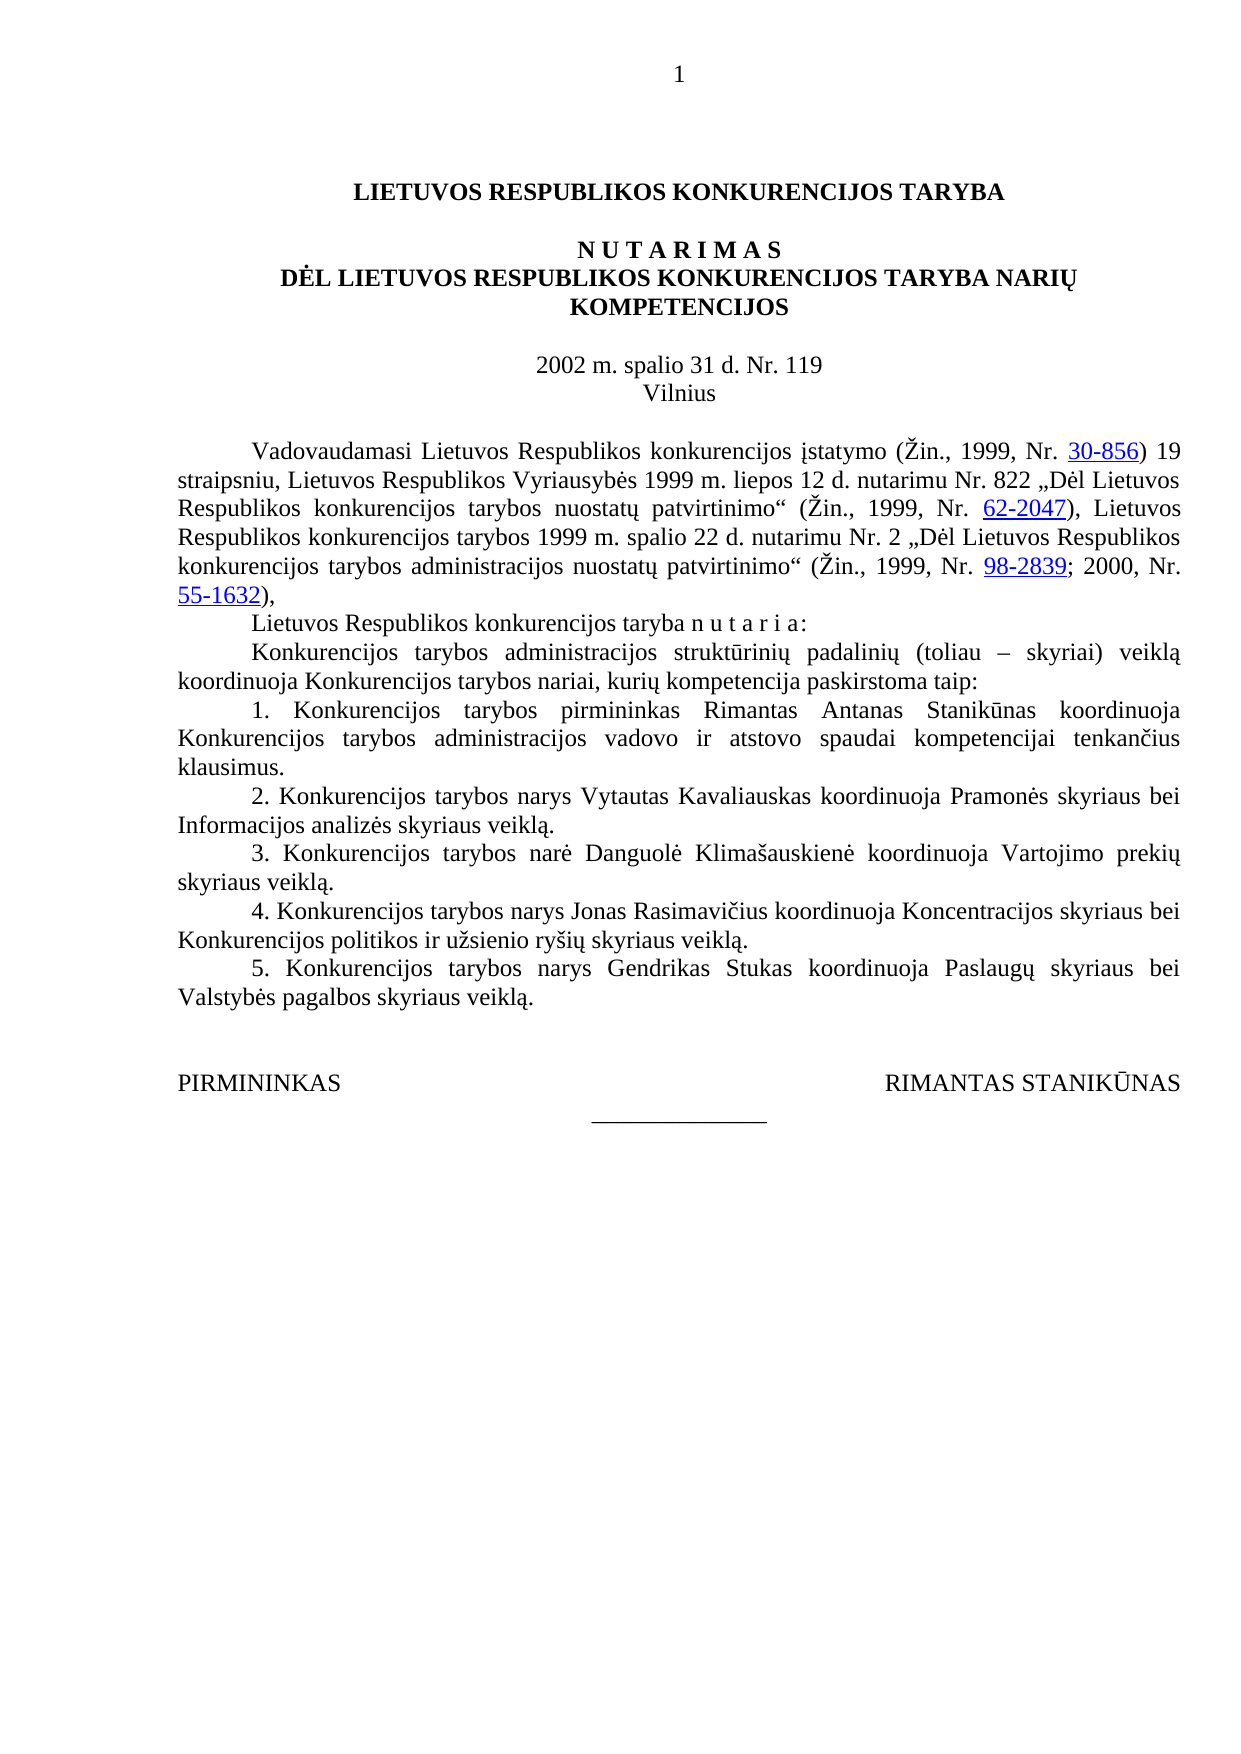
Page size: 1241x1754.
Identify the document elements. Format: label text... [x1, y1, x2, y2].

text 2. Konkurencijos tarybos narys Vytautas Kavaliauskas koordinuoja Pramonės skyriaus bei Informacijos analizės skyriaus veiklą. [177, 781, 1181, 838]
text Konkurencijos tarybos administracijos struktūrinių padalinių (toliau – skyriai) veiklą koordinuoja Konkurencijos tarybos nariai, kurių kompetencija paskirstoma taip: [177, 637, 1181, 695]
text Lietuvos Respublikos konkurencijos taryba nutaria: [177, 608, 1181, 637]
text Vadovaudamasi Lietuvos Respublikos konkurencijos įstatymo (Žin., 1999, Nr. 30-856) 19 straipsniu, Lietuvos Respublikos Vyriausybės 1999 m. liepos 12 d. nutarimu Nr. 822 „Dėl Lietuvos Respublikos konkurencijos tarybos nuostatų patvirtinimo“ (Žin., 1999, Nr. 62-2047), Lietuvos Respublikos konkurencijos tarybos 1999 m. spalio 22 d. nutarimu Nr. 2 „Dėl Lietuvos Respublikos konkurencijos tarybos administracijos nuostatų patvirtinimo“ (Žin., 1999, Nr. 98-2839; 2000, Nr. 55-1632), [177, 436, 1181, 608]
text 1. Konkurencijos tarybos pirmininkas Rimantas Antanas Stanikūnas koordinuoja Konkurencijos tarybos administracijos vadovo ir atstovo spaudai kompetencijai tenkančius klausimus. [177, 695, 1181, 781]
text 2002 m. spalio 31 d. Nr. 119 [177, 350, 1181, 378]
text ______________ [177, 1097, 1181, 1126]
text 4. Konkurencijos tarybos narys Jonas Rasimavičius koordinuoja Koncentracijos skyriaus bei Konkurencijos politikos ir užsienio ryšių skyriaus veiklą. [177, 896, 1181, 953]
text LIETUVOS RESPUBLIKOS KONKURENCIJOS TARYBA [177, 177, 1181, 206]
text N U T A R I M A S [177, 235, 1181, 263]
text PIRMININKAS RIMANTAS STANIKŪNAS [177, 1068, 1181, 1097]
text DĖL LIETUVOS RESPUBLIKOS KONKURENCIJOS TARYBA NARIŲ KOMPETENCIJOS [177, 263, 1181, 321]
text Vilnius [177, 378, 1181, 407]
text 5. Konkurencijos tarybos narys Gendrikas Stukas koordinuoja Paslaugų skyriaus bei Valstybės pagalbos skyriaus veiklą. [177, 953, 1181, 1011]
text 3. Konkurencijos tarybos narė Danguolė Klimašauskienė koordinuoja Vartojimo prekių skyriaus veiklą. [177, 838, 1181, 896]
